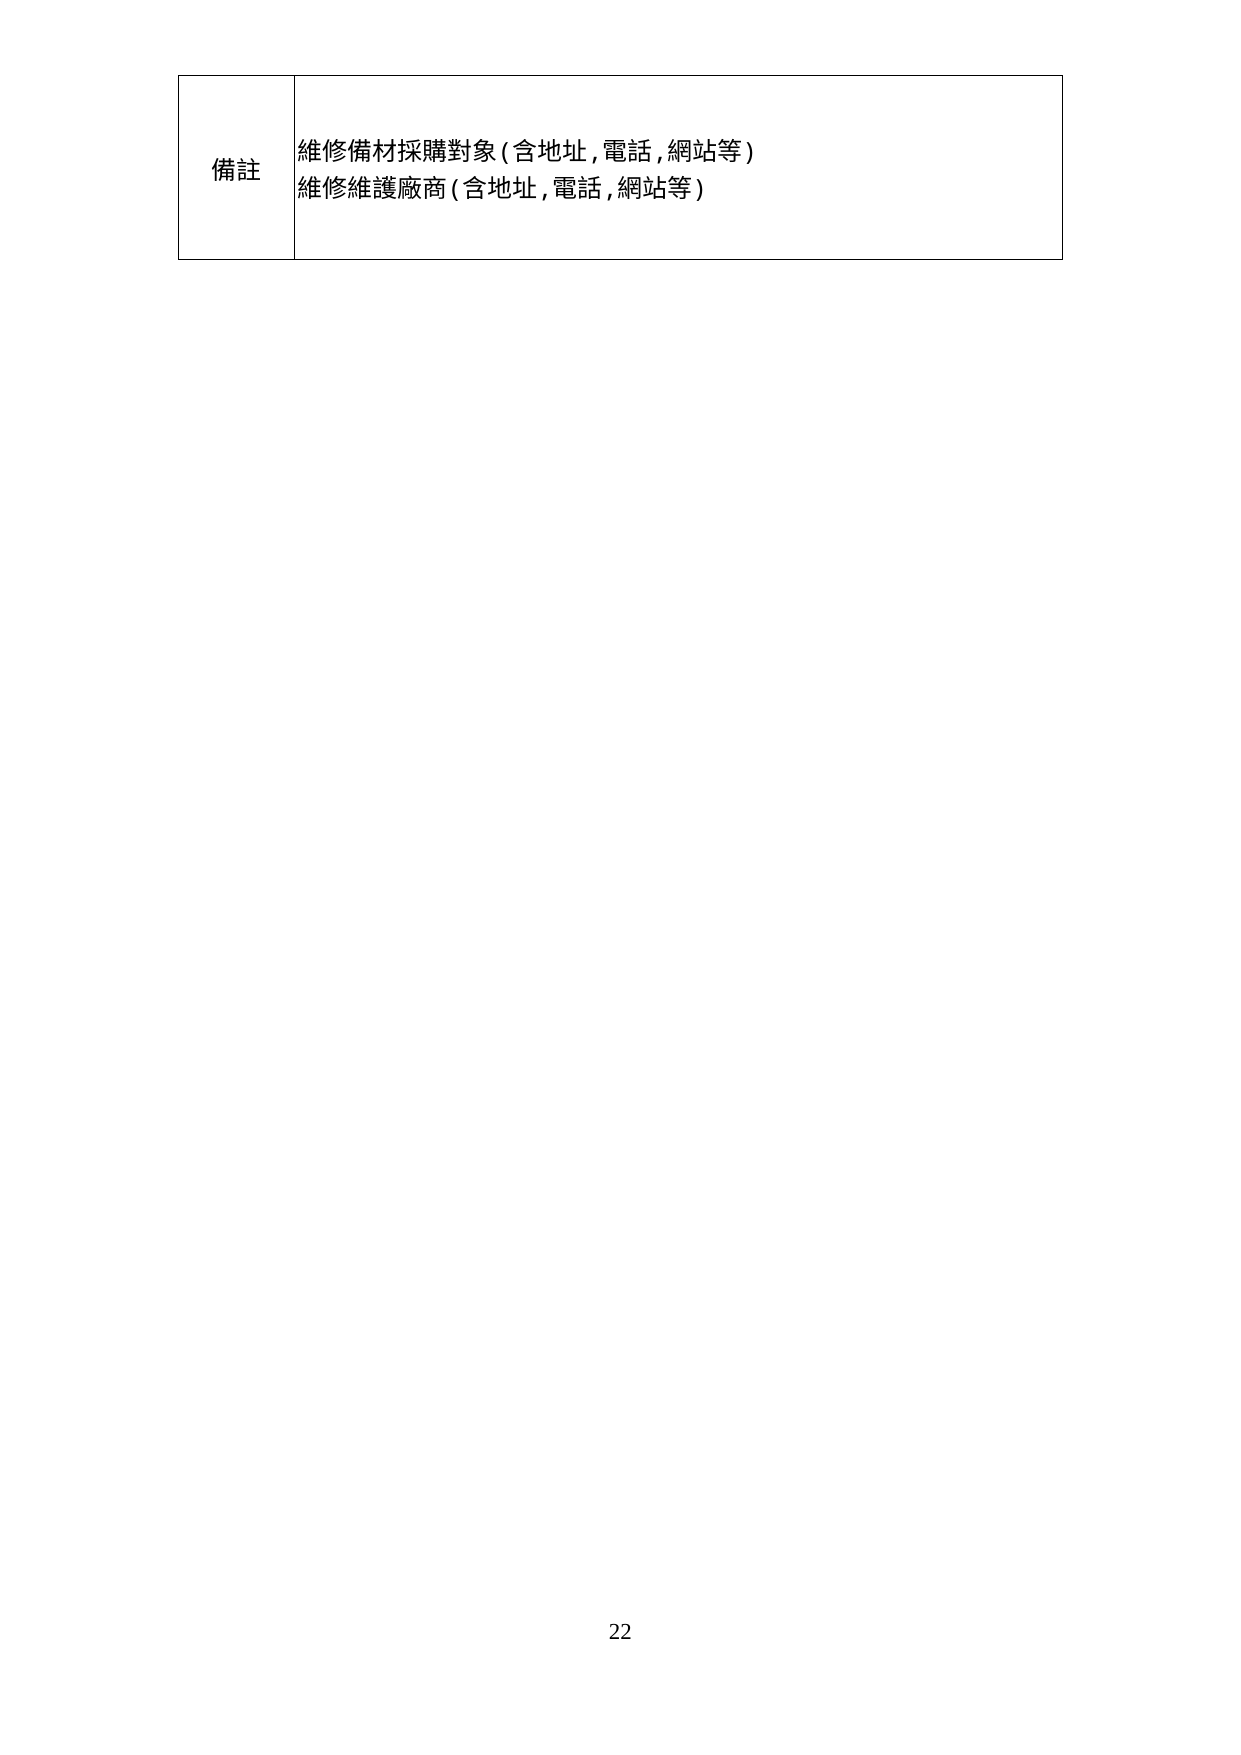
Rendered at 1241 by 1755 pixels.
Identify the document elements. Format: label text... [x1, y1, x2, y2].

table_cell 備註 [179, 76, 294, 259]
table_cell 維修備材採購對象(含地址,電話,網站等) 維修維護廠商(含地址,電話,網站等) [295, 76, 1062, 259]
